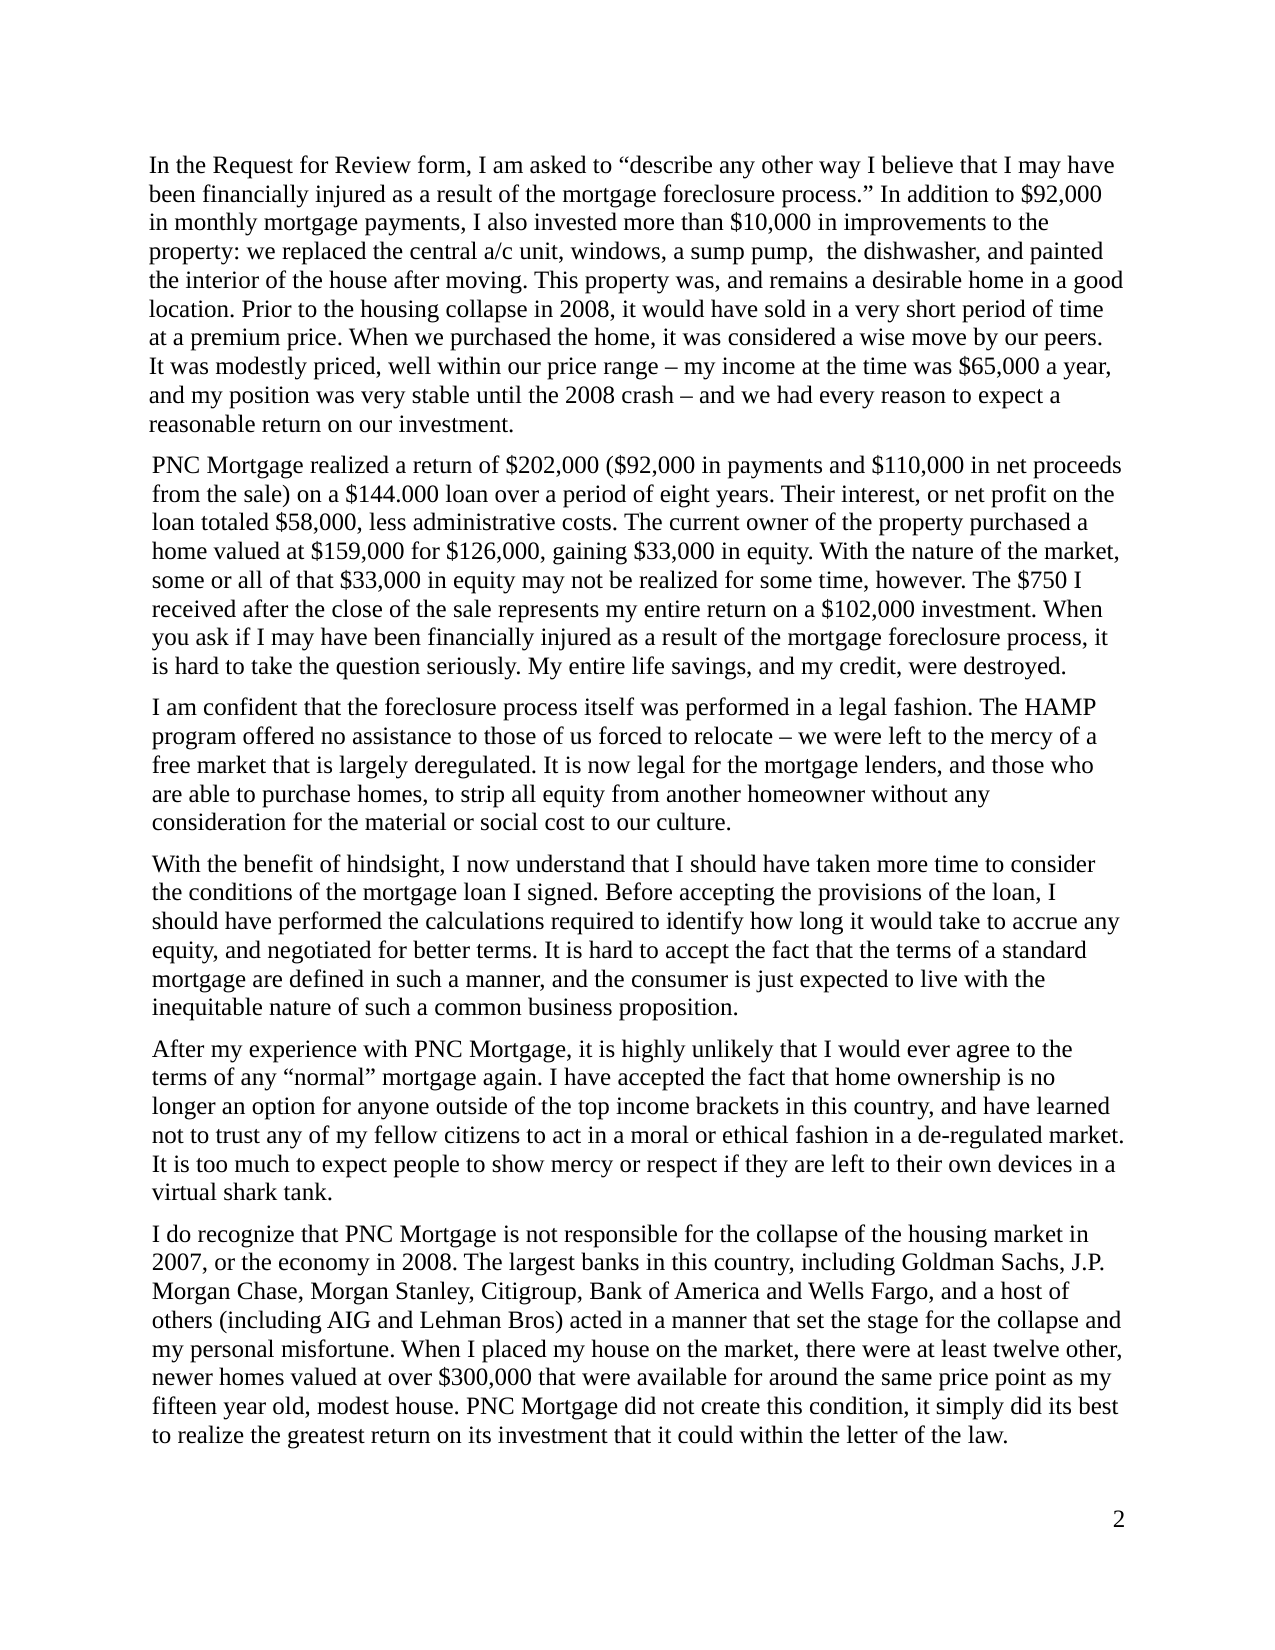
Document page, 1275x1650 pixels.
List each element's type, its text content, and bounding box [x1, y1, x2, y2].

text With the benefit of hindsight, I now understand that I should have taken more time to consider the conditions of the mortgage loan I signed. Before accepting the provisions of the loan, I should have performed the calculations required to identify how long it would take to accrue any equity, and negotiated for better terms. It is hard to accept the fact that the terms of a standard mortgage are defined in such a manner, and the consumer is just expected to live with the inequitable nature of such a common business proposition. [152, 849, 1125, 1021]
text PNC Mortgage realized a return of $202,000 ($92,000 in payments and $110,000 in net proceeds from the sale) on a $144.000 loan over a period of eight years. Their interest, or net profit on the loan totaled $58,000, less administrative costs. The current owner of the property purchased a home valued at $159,000 for $126,000, gaining $33,000 in equity. With the nature of the market, some or all of that $33,000 in equity may not be realized for some time, however. The $750 I received after the close of the sale represents my entire return on a $102,000 investment. When you ask if I may have been financially injured as a result of the mortgage foreclosure process, it is hard to take the question seriously. My entire life savings, and my credit, were destroyed. [152, 450, 1125, 680]
text I am confident that the foreclosure process itself was performed in a legal fashion. The HAMP program offered no assistance to those of us forced to relocate – we were left to the mercy of a free market that is largely deregulated. It is now legal for the mortgage lenders, and those who are able to purchase homes, to strip all equity from another homeowner without any consideration for the material or social cost to our culture. [152, 692, 1125, 836]
text After my experience with PNC Mortgage, it is highly unlikely that I would ever agree to the terms of any “normal” mortgage again. I have accepted the fact that home ownership is no longer an option for anyone outside of the top income brackets in this country, and have learned not to trust any of my fellow citizens to act in a moral or ethical fashion in a de-regulated market. It is too much to expect people to show mercy or respect if they are left to their own devices in a virtual shark tank. [152, 1034, 1125, 1206]
text In the Request for Review form, I am asked to “describe any other way I believe that I may have been financially injured as a result of the mortgage foreclosure process.” In addition to $92,000 in monthly mortgage payments, I also invested more than $10,000 in improvements to the property: we replaced the central a/c unit, windows, a sump pump, the dishwasher, and painted the interior of the house after moving. This property was, and remains a desirable home in a good location. Prior to the housing collapse in 2008, it would have sold in a very short period of time at a premium price. When we purchased the home, it was considered a wise move by our peers. It was modestly priced, well within our price range – my income at the time was $65,000 a year, and my position was very stable until the 2008 crash – and we had every reason to expect a reasonable return on our investment. [148, 150, 1125, 437]
text I do recognize that PNC Mortgage is not responsible for the collapse of the housing market in 2007, or the economy in 2008. The largest banks in this country, including Goldman Sachs, J.P. Morgan Chase, Morgan Stanley, Citigroup, Bank of America and Wells Fargo, and a host of others (including AIG and Lehman Bros) acted in a manner that set the stage for the collapse and my personal misfortune. When I placed my house on the market, there were at least twelve other, newer homes valued at over $300,000 that were available for around the same price point as my fifteen year old, modest house. PNC Mortgage did not create this condition, it simply did its best to realize the greatest return on its investment that it could within the letter of the law. [152, 1219, 1125, 1449]
